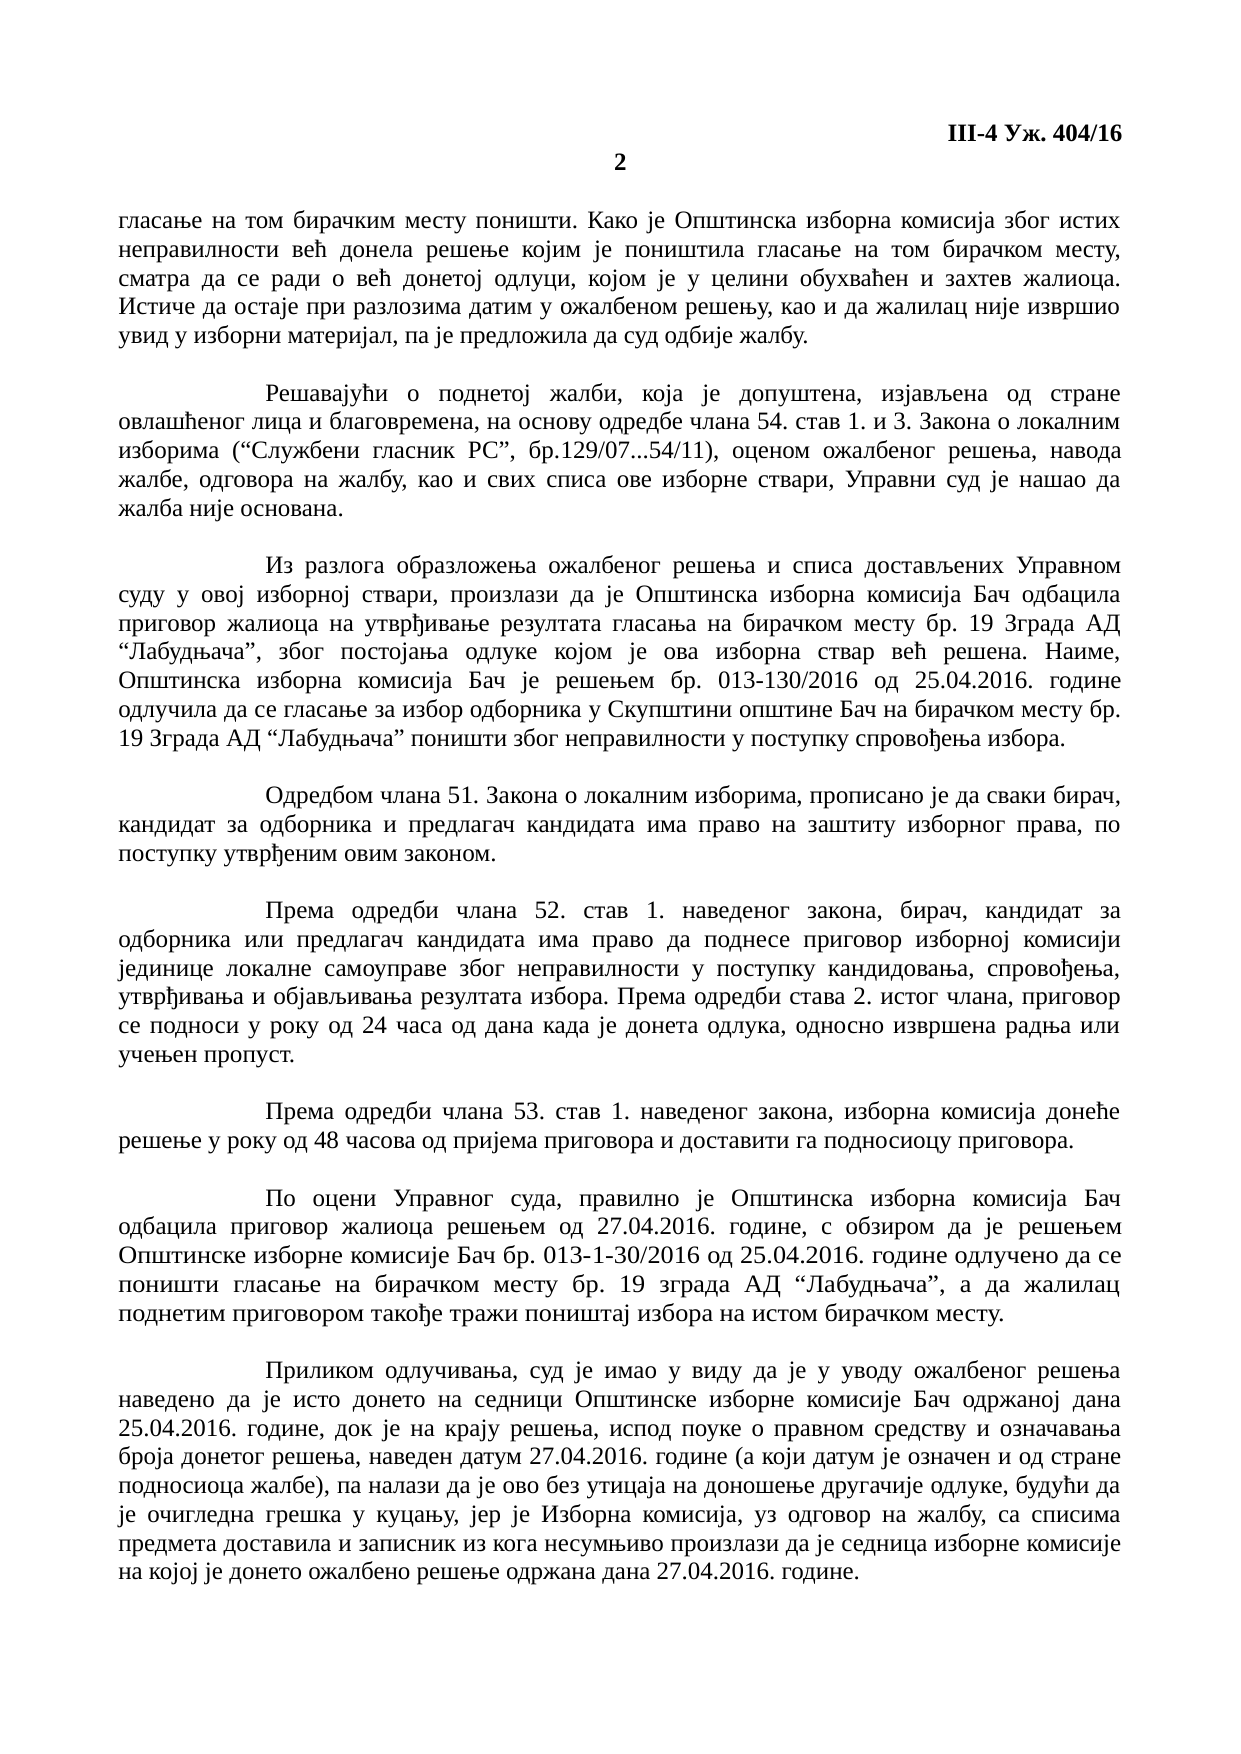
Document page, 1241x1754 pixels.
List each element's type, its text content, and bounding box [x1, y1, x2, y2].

text гласање на том бирачким месту поништи. Како је Општинска изборна комисија због истих неправилности већ донела решење којим је поништила гласање на том бирачком месту, сматра да се ради о већ донетој одлуци, којом је у целини обухваћен и захтев жалиоца. Истиче да остаје при разлозима датим у ожалбеном решењу, као и да жалилац није извршио увид у изборни материјал, па је предложила да суд одбије жалбу. [118, 205, 1122, 349]
text Одредбом члана 51. Закона о локалним изборима, прописано је да сваки бирач, кандидат за одборника и предлагач кандидата има право на заштиту изборног права, по поступку утврђеним овим законом. [118, 780, 1122, 866]
text По оцени Управног суда, правилно је Општинска изборна комисија Бач одбацила приговор жалиоца решењем од 27.04.2016. године, с обзиром да је решењем Општинске изборне комисије Бач бр. 013-1-30/2016 од 25.04.2016. године одлучено да се поништи гласање на бирачком месту бр. 19 зграда АД “Лабудњача”, а да жалилац поднетим приговором такође тражи поништај избора на истом бирачком месту. [118, 1183, 1122, 1326]
text Решавајући о поднетој жалби, која је допуштена, изјављена од стране овлашћеног лица и благовремена, на основу одредбе члана 54. став 1. и 3. Закона о локалним изборима (“Службени гласник РС”, бр.129/07...54/11), оценом ожалбеног решења, навода жалбе, одговора на жалбу, као и свих списа ове изборне ствари, Управни суд је нашао да жалба није основана. [118, 378, 1122, 521]
text Према одредби члана 52. став 1. наведеног закона, бирач, кандидат за одборника или предлагач кандидата има право да поднесе приговор изборној комисији јединице локалне самоуправе због неправилности у поступку кандидовања, спровођења, утврђивања и објављивања резултата избора. Према одредби става 2. истог члана, приговор се подноси у року од 24 часа од дана када је донета одлука, односно извршена радња или учењен пропуст. [118, 895, 1122, 1068]
text Из разлога образложења ожалбеног решења и списа достављених Управном суду у овој изборној ствари, произлази да је Општинска изборна комисија Бач одбацила приговор жалиоца на утврђивање резултата гласања на бирачком месту бр. 19 Зграда АД “Лабудњача”, због постојања одлуке којом је ова изборна ствар већ решена. Наиме, Општинска изборна комисија Бач је решењем бр. 013-130/2016 од 25.04.2016. године одлучила да се гласање за избор одборника у Скупштини општине Бач на бирачком месту бр. 19 Зграда АД “Лабудњача” поништи због неправилности у поступку спровођења избора. [118, 550, 1122, 751]
text Приликом одлучивања, суд је имао у виду да је у уводу ожалбеног решења наведено да је исто донето на седници Општинске изборне комисије Бач одржаној дана 25.04.2016. године, док је на крају решења, испод поуке о правном средству и означавања броја донетог решења, наведен датум 27.04.2016. године (а који датум је означен и од стране подносиоца жалбе), па налази да је ово без утицаја на доношење другачије одлуке, будући да је очигледна грешка у куцању, јер је Изборна комисија, уз одговор на жалбу, са списима предмета доставила и записник из кога несумњиво произлази да је седница изборне комисије на којој је донето ожалбено решење одржана дана 27.04.2016. године. [118, 1355, 1122, 1585]
text Према одредби члана 53. став 1. наведеног закона, изборна комисија донеће решење у року од 48 часова од пријема приговора и доставити га подносиоцу приговора. [118, 1096, 1122, 1154]
